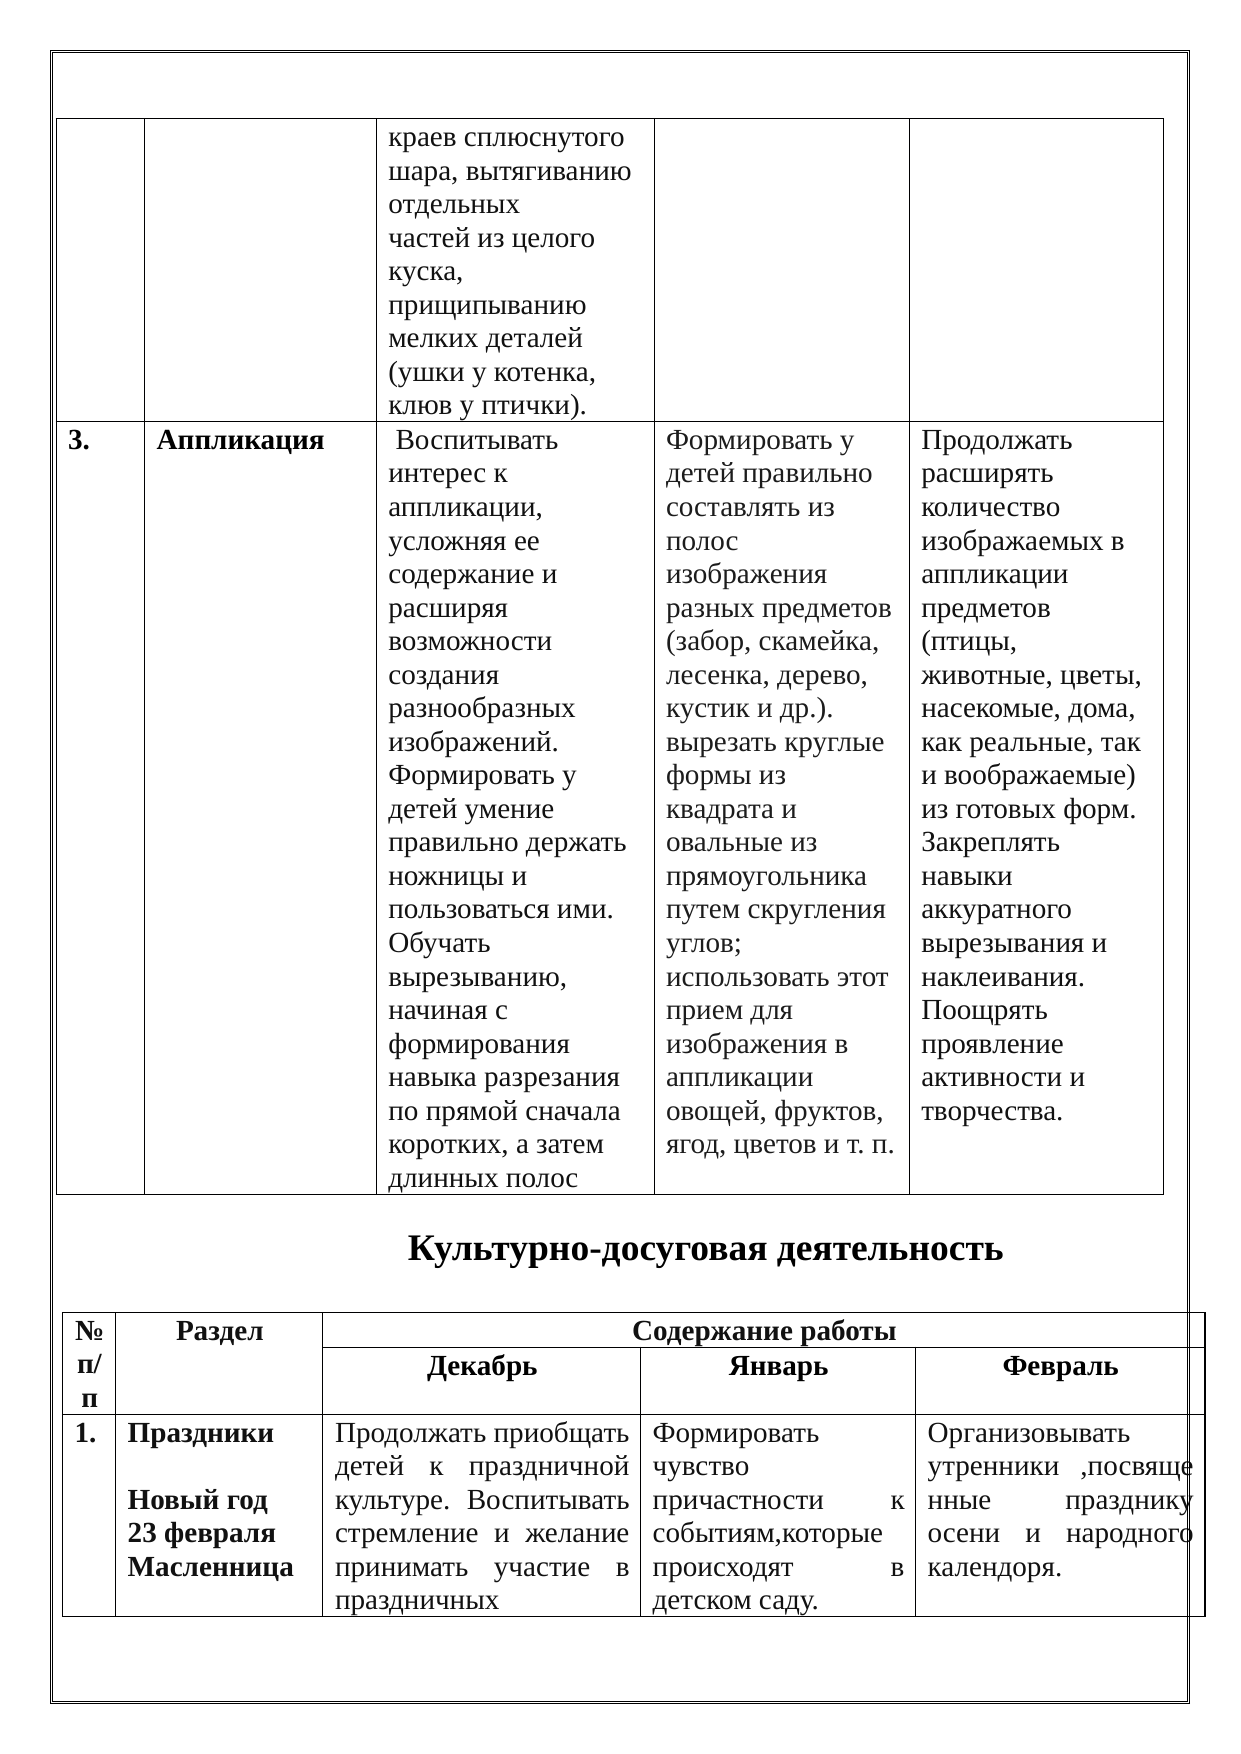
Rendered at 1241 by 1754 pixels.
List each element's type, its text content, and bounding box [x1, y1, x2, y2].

table_cell Формировать у детей правильно составлять из полос изображения разных предметов (забор, скамейка, лесенка, дерево, кустик и др.). вырезать круглые формы из квадрата и овальные из прямоугольника путем скругления углов; использовать этот прием для изображения в аппликации овощей, фруктов, ягод, цветов и т. п. [655, 422, 909, 1193]
table_header Содержание работы [323, 1313, 1187, 1347]
table_cell [1190, 1348, 1204, 1414]
table_cell Январь [641, 1348, 915, 1414]
table_header Раздел [116, 1313, 322, 1414]
table_cell краев сплюснутого шара, вытягиванию отдельных частей из целого куска, прищипыванию мелких деталей (ушки у котенка, клюв у птички). [377, 119, 654, 421]
table_cell Продолжать приобщать детей к праздничной культуре. Воспитывать стремление и желание принимать участие в праздничных [323, 1415, 640, 1616]
table_cell 1. [63, 1415, 115, 1616]
text Культурно-досуговая деятельность [118, 1226, 1122, 1269]
table_header № п/п [63, 1313, 115, 1414]
table_cell [57, 119, 144, 421]
table_cell Декабрь [323, 1348, 640, 1414]
table_cell 3. [57, 422, 144, 1193]
table_cell Воспитывать интерес к аппликации, усложняя ее содержание и расширяя возможности создания разнообразных изображений. Формировать у детей умение правильно держать ножницы и пользоваться ими. Обучать вырезыванию, начиная с формирования навыка разрезания по прямой сначала коротких, а затем длинных полос [377, 422, 654, 1193]
table_cell [145, 119, 376, 421]
table_header [1190, 1313, 1204, 1347]
table_cell Аппликация [145, 422, 376, 1193]
table_cell [910, 119, 1163, 421]
table_cell Февраль [916, 1348, 1187, 1414]
table_cell Организовывать утренники ,посвященные празднику осени и народного календоря. [1190, 1415, 1204, 1616]
table_cell Праздники Новый год 23 февраля Масленница [116, 1415, 322, 1616]
table_cell Организовывать утренники ,посвященные празднику осени и народного календоря. [916, 1415, 1187, 1616]
table_cell Продолжать расширять количество изображаемых в аппликации предметов (птицы, животные, цветы, насекомые, дома, как реальные, так и воображаемые) из готовых форм. Закреплять навыки аккуратного вырезывания и наклеивания. Поощрять проявление активности и творчества. [910, 422, 1163, 1193]
table_cell Формировать чувство причастности к событиям,которые происходят в детском саду. [641, 1415, 915, 1616]
table_cell [655, 119, 909, 421]
